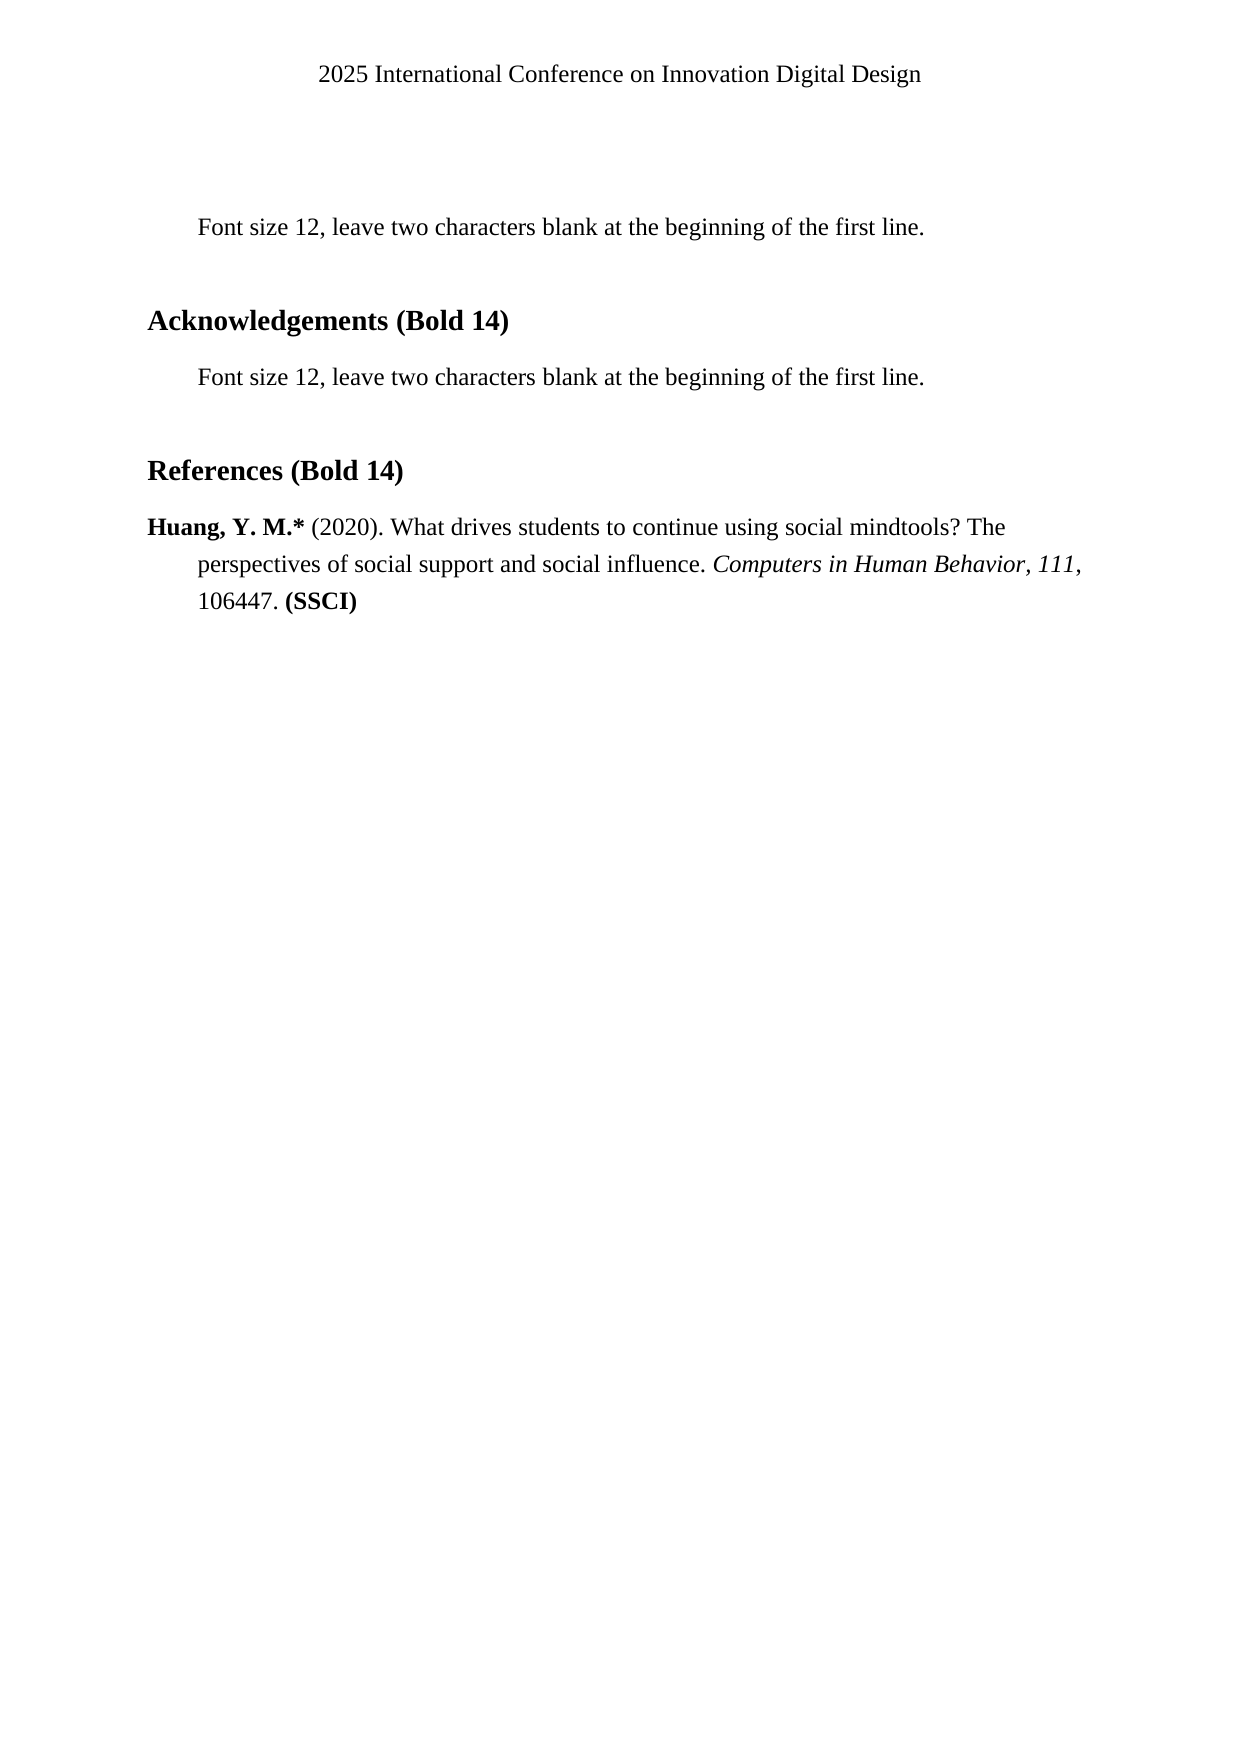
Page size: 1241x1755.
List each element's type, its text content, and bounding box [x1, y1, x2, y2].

subtitle Acknowledgements (Bold 14) [147, 303, 1101, 337]
text Font size 12, leave two characters blank at the beginning of the first line. [197, 212, 1101, 241]
text Font size 12, leave two characters blank at the beginning of the first line. [197, 362, 1101, 391]
subtitle References (Bold 14) [147, 453, 1101, 487]
text Huang, Y. M.* (2020). What drives students to continue using social mindtools? The perspectives of social support and social influence. Computers in Human Behavior, 111, 106447. (SSCI) [147, 512, 1083, 615]
